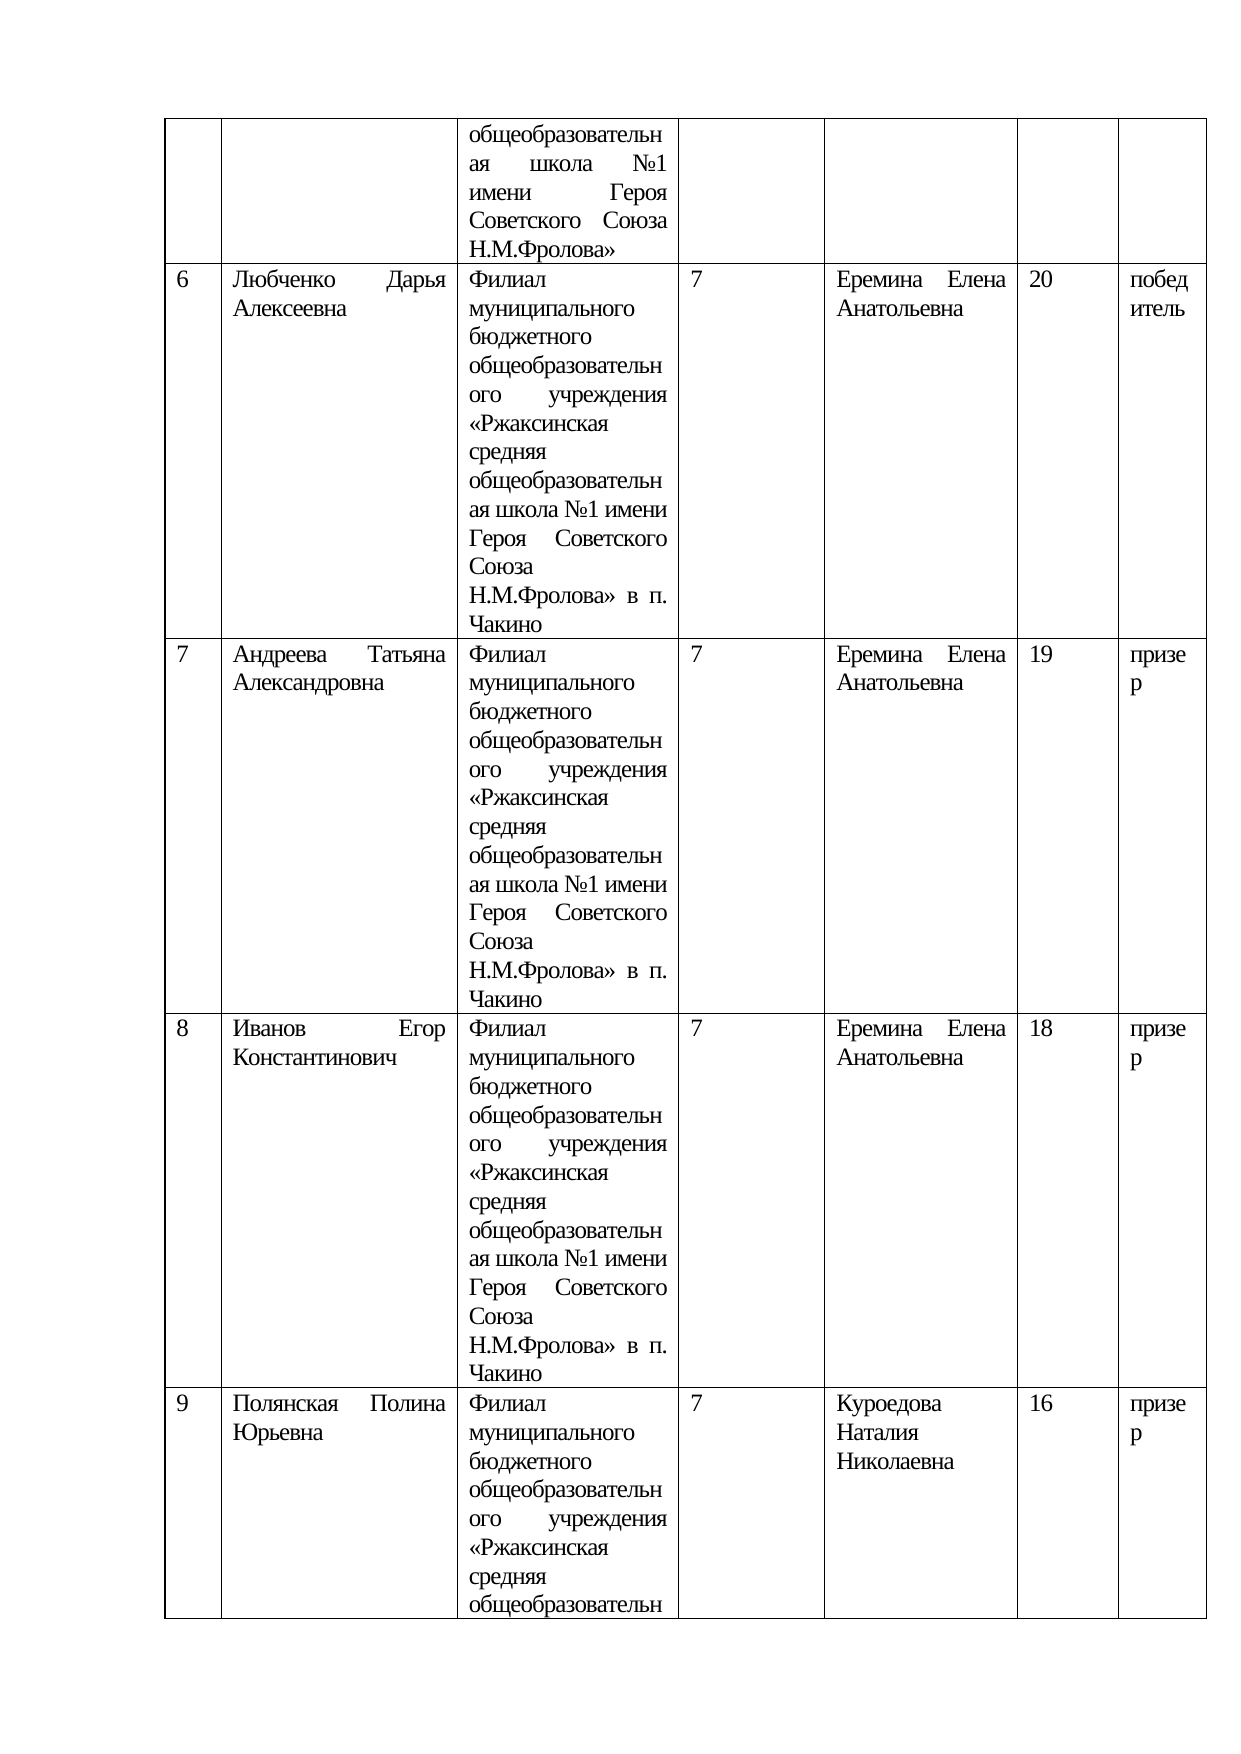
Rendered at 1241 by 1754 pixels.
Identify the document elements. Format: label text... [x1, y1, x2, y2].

table_cell 7 [679, 264, 824, 638]
table_cell 9 [166, 1388, 221, 1618]
table_cell 20 [1018, 264, 1118, 638]
table_cell Полянская Полина Юрьевна [222, 1388, 457, 1618]
table_cell 18 [1018, 1014, 1118, 1387]
table_cell 19 [1018, 639, 1118, 1012]
table_cell Еремина Елена Анатольевна [825, 264, 1017, 638]
table_cell Филиал муниципального бюджетного общеобразовательного учреждения «Ржаксинская средняя общеобразовательная школа №1 имени Героя Советского Союза Н.М.Фролова» в п. Чакино [458, 1014, 678, 1387]
table_cell победитель [1119, 264, 1206, 638]
table_cell призер [1119, 1388, 1206, 1618]
table_cell 8 [166, 1014, 221, 1387]
table_cell Филиал муниципального бюджетного общеобразовательного учреждения «Ржаксинская средняя общеобразовательная школа №1 имени Героя Советского Союза Н.М.Фролова» в п. Чакино [458, 639, 678, 1012]
table_cell общеобразовательная школа №1 имени Героя Советского Союза Н.М.Фролова» [458, 119, 678, 263]
table_cell Куроедова Наталия Николаевна [825, 1388, 1017, 1618]
table_cell 7 [679, 639, 824, 1012]
table_cell [166, 119, 221, 263]
table_cell призер [1119, 639, 1206, 1012]
table_cell Филиал муниципального бюджетного общеобразовательного учреждения «Ржаксинская средняя общеобразовательная школа №1 имени Героя Советского Союза Н.М.Фролова» в п. Чакино [458, 264, 678, 638]
table_cell Любченко Дарья Алексеевна [222, 264, 457, 638]
table_cell Иванов Егор Константинович [222, 1014, 457, 1387]
table_cell [222, 119, 457, 263]
table_cell [1018, 119, 1118, 263]
table_cell призер [1119, 1014, 1206, 1387]
table_cell [1119, 119, 1206, 263]
table_cell 7 [166, 639, 221, 1012]
table_cell 6 [166, 264, 221, 638]
table_cell 16 [1018, 1388, 1118, 1618]
table_cell 7 [679, 1014, 824, 1387]
table_cell [679, 119, 824, 263]
table_cell Еремина Елена Анатольевна [825, 639, 1017, 1012]
table_cell Еремина Елена Анатольевна [825, 1014, 1017, 1387]
table_cell 7 [679, 1388, 824, 1618]
table_cell [825, 119, 1017, 263]
table_cell Филиал муниципального бюджетного общеобразовательного учреждения «Ржаксинская средняя общеобразовательн [458, 1388, 678, 1618]
table_cell Андреева Татьяна Александровна [222, 639, 457, 1012]
